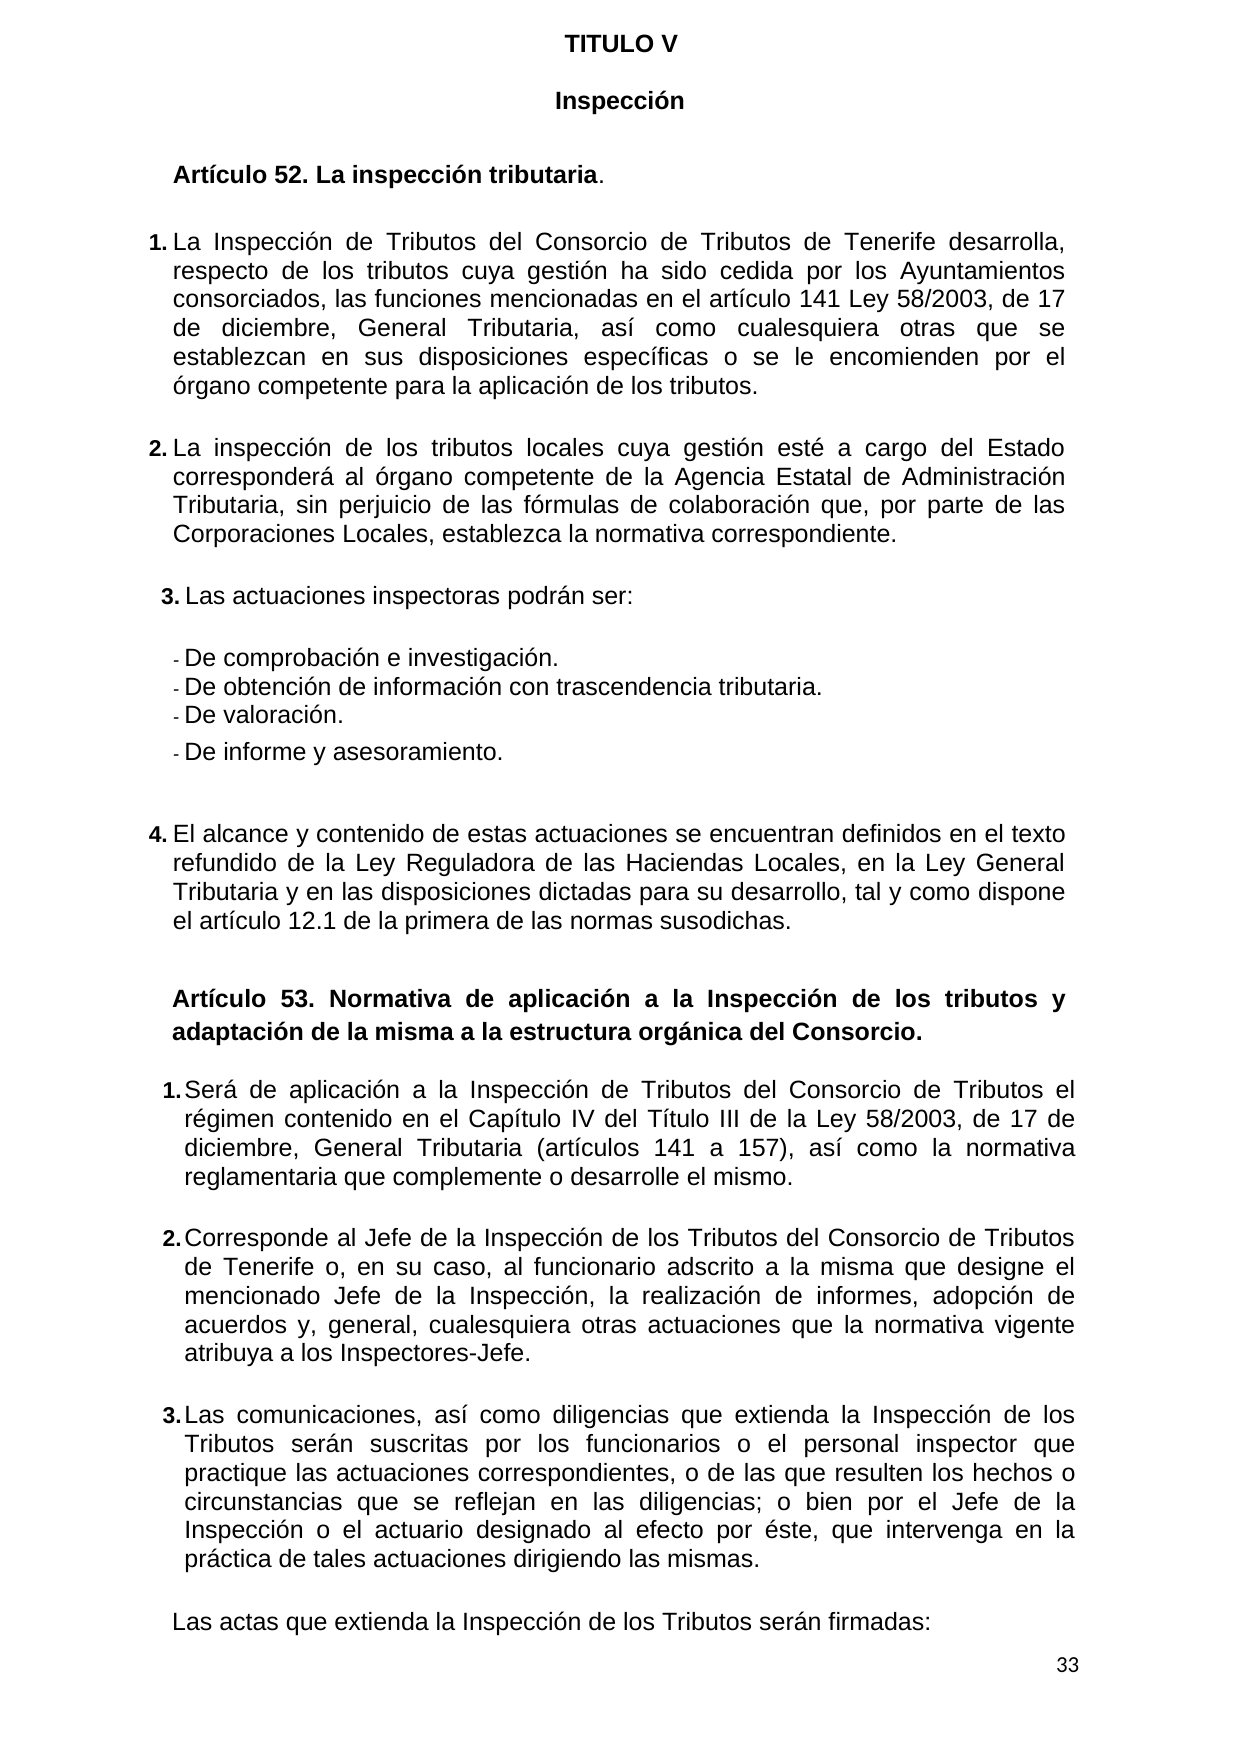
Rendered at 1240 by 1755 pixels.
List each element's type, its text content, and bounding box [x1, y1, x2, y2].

list Las comunicaciones, así como diligencias que extienda la Inspección de los Tributos serán suscritas por los funcionarios o el personal inspector que practique las actuaciones correspondientes, o de las que resulten los hechos o circunstancias que se reflejan en las diligencias; o bien por el Jefe de la Inspección o el actuario designado al efecto por éste, que intervenga en la práctica de tales actuaciones dirigiendo las mismas. [172, 1400, 1077, 1573]
list De comprobación e investigación. [173, 643, 1079, 672]
text Las actas que extienda la Inspección de los Tributos serán firmadas: [172, 1607, 1077, 1636]
list Corresponde al Jefe de la Inspección de los Tributos del Consorcio de Tributos de Tenerife o, en su caso, al funcionario adscrito a la misma que designe el mencionado Jefe de la Inspección, la realización de informes, adopción de acuerdos y, general, cualesquiera otras actuaciones que la normativa vigente atribuya a los Inspectores-Jefe. [172, 1223, 1077, 1367]
text Inspección [160, 86, 1079, 115]
list Las actuaciones inspectoras podrán ser: [173, 581, 1079, 610]
list De informe y asesoramiento. [173, 737, 1079, 766]
text Artículo 52. La inspección tributaria. [173, 160, 1079, 189]
list Será de aplicación a la Inspección de Tributos del Consorcio de Tributos el régimen contenido en el Capítulo IV del Título III de la Ley 58/2003, de 17 de diciembre, General Tributaria (artículos 141 a 157), así como la normativa reglamentaria que complemente o desarrolle el mismo. [172, 1075, 1077, 1190]
subtitle TITULO V [449, 29, 793, 57]
list La Inspección de Tributos del Consorcio de Tributos de Tenerife desarrolla, respecto de los tributos cuya gestión ha sido cedida por los Ayuntamientos consorciados, las funciones mencionadas en el artículo 141 Ley 58/2003, de 17 de diciembre, General Tributaria, así como cualesquiera otras que se establezcan en sus disposiciones específicas o se le encomienden por el órgano competente para la aplicación de los tributos. [160, 227, 1067, 399]
list De valoración. [173, 700, 1079, 729]
list De obtención de información con trascendencia tributaria. [173, 672, 1079, 700]
list La inspección de los tributos locales cuya gestión esté a cargo del Estado corresponderá al órgano competente de la Agencia Estatal de Administración Tributaria, sin perjuicio de las fórmulas de colaboración que, por parte de las Corporaciones Locales, establezca la normativa correspondiente. [160, 433, 1067, 548]
text Artículo 53. Normativa de aplicación a la Inspección de los tributos y adaptación de la misma a la estructura orgánica del Consorcio. [172, 984, 1067, 1046]
list El alcance y contenido de estas actuaciones se encuentran definidos en el texto refundido de la Ley Reguladora de las Haciendas Locales, en la Ley General Tributaria y en las disposiciones dictadas para su desarrollo, tal y como dispone el artículo 12.1 de la primera de las normas susodichas. [160, 819, 1067, 934]
